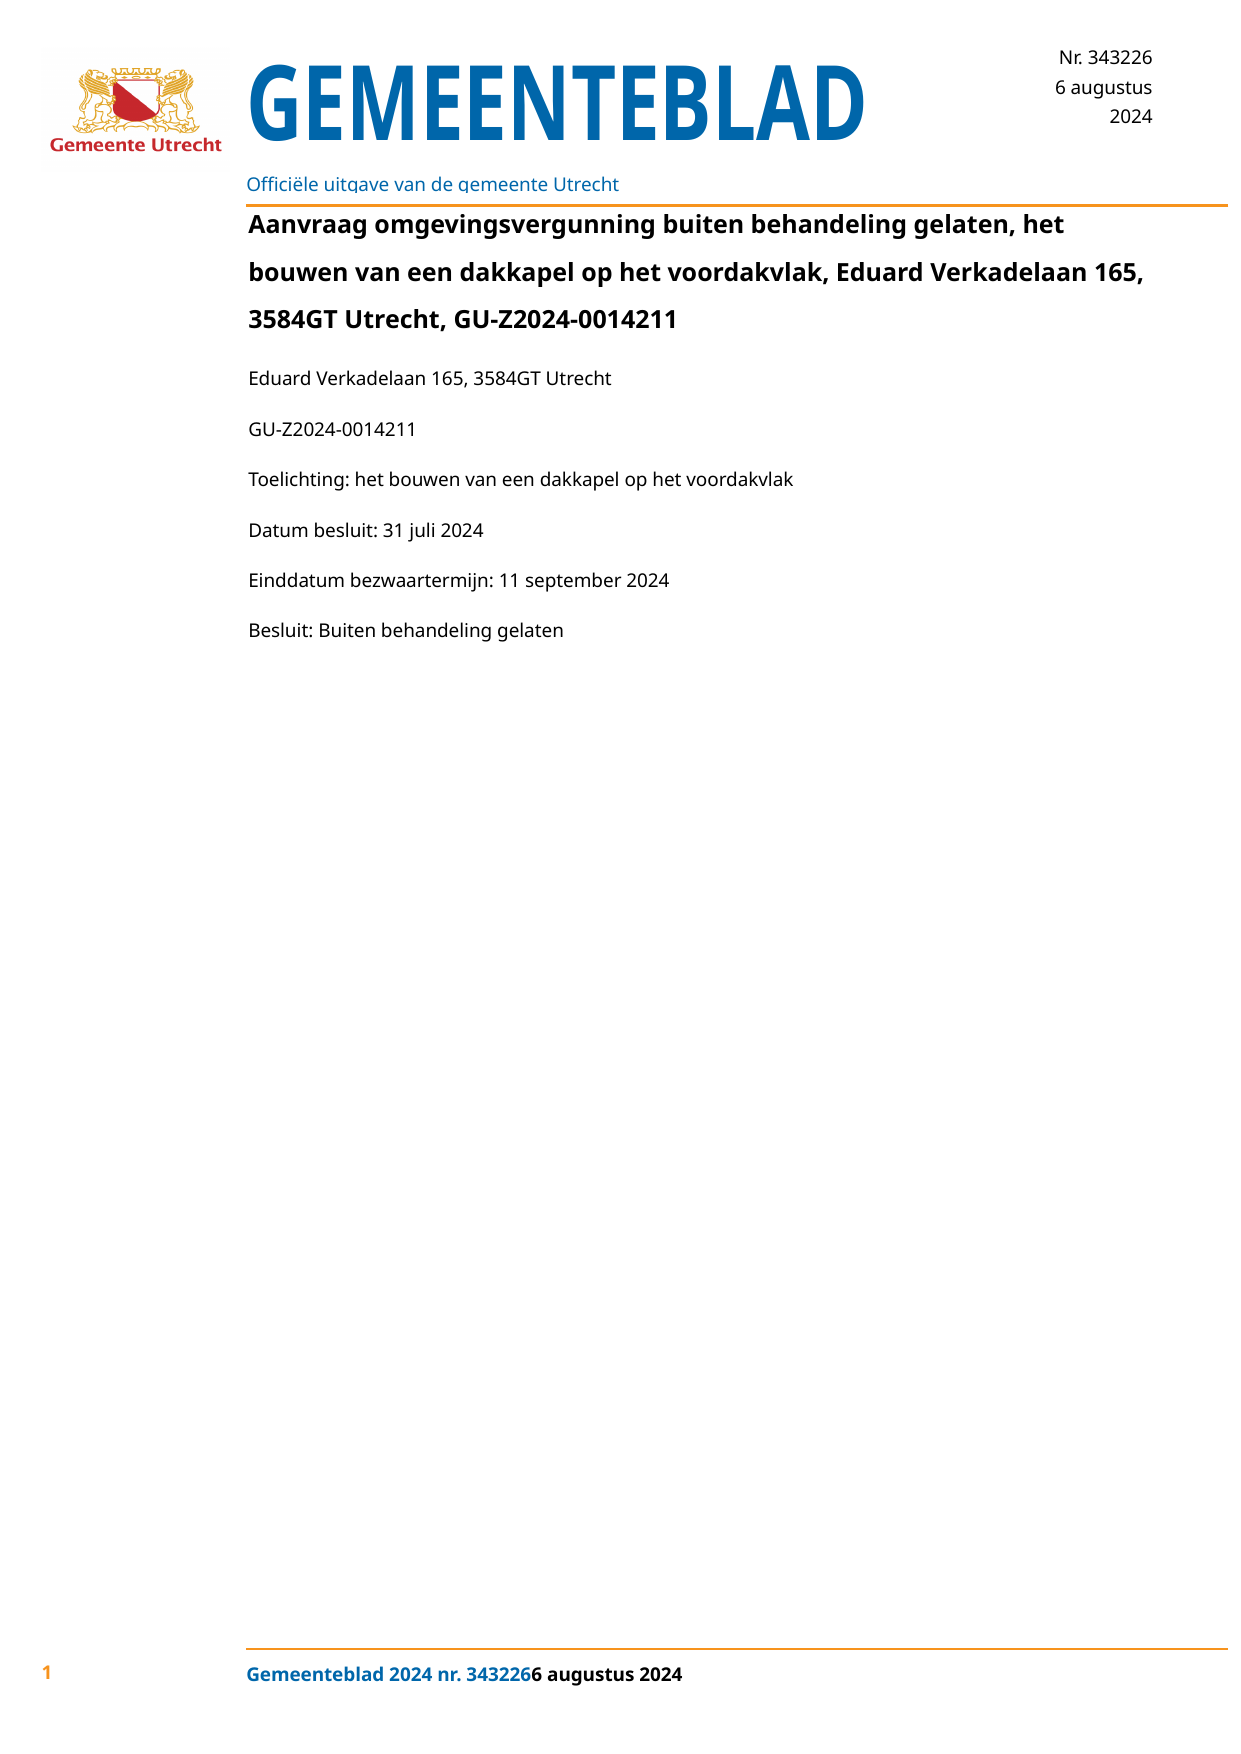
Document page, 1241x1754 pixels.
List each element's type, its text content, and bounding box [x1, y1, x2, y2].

picture [41, 47, 231, 172]
text Eduard Verkadelaan 165, 3584GT Utrecht [248, 366, 1152, 391]
text Einddatum bezwaartermijn: 11 september 2024 [248, 567, 1152, 593]
text Datum besluit: 31 juli 2024 [248, 517, 1152, 542]
text GU-Z2024-0014211 [248, 416, 1152, 442]
text Toelichting: het bouwen van een dakkapel op het voordakvlak [248, 466, 1152, 492]
text Aanvraag omgevingsvergunning buiten behandeling gelaten, het bouwen van een dakkapel op het voordakvlak, Eduard Verkadelaan 165, 3584GT Utrecht, GU-Z2024-0014211 [248, 207, 1152, 336]
text Besluit: Buiten behandeling gelaten [248, 618, 1152, 643]
